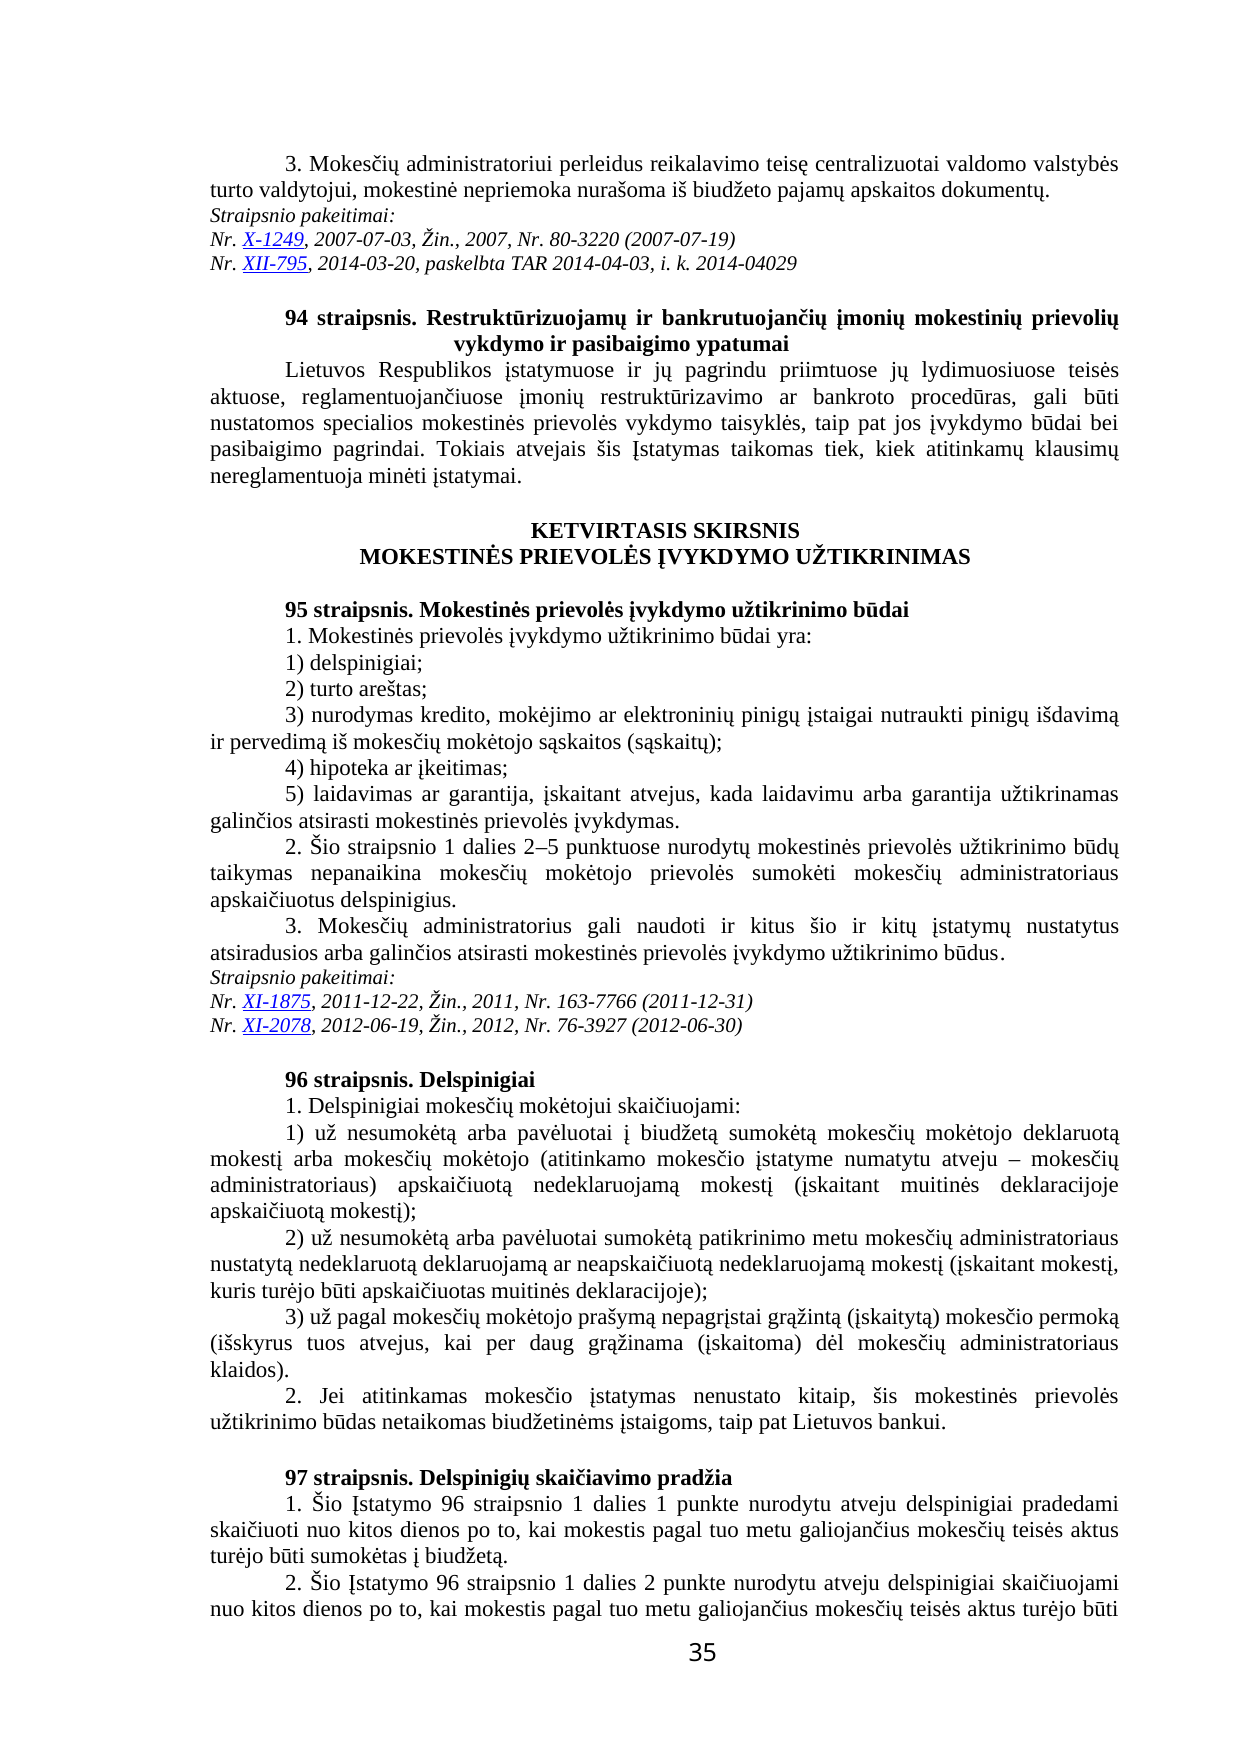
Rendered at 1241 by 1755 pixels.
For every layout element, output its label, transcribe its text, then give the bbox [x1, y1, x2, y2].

text 1) už nesumokėtą arba pavėluotai į biudžetą sumokėtą mokesčių mokėtojo deklaruotą mokestį arba mokesčių mokėtojo (atitinkamo mokesčio įstatyme numatytu atveju – mokesčių administratoriaus) apskaičiuotą nedeklaruojamą mokestį (įskaitant muitinės deklaracijoje apskaičiuotą mokestį); [210, 1118, 1120, 1224]
text 1) delspinigiai; [210, 649, 1120, 675]
text KETVIRTASIS SKIRSNIS [210, 517, 1120, 543]
text Nr. XI-1875, 2011-12-22, Žin., 2011, Nr. 163-7766 (2011-12-31) [210, 989, 1120, 1013]
text 1. Delspinigiai mokesčių mokėtojui skaičiuojami: [210, 1092, 1120, 1118]
text 4) hipoteka ar įkeitimas; [210, 754, 1120, 780]
text MOKESTINĖS PRIEVOLĖS ĮVYKDYMO UŽTIKRINIMAS [210, 543, 1120, 569]
text 2. Šio straipsnio 1 dalies 2–5 punktuose nurodytų mokestinės prievolės užtikrinimo būdų taikymas nepanaikina mokesčių mokėtojo prievolės sumokėti mokesčių administratoriaus apskaičiuotus delspinigius. [210, 833, 1120, 912]
text 2. Šio Įstatymo 96 straipsnio 1 dalies 2 punkte nurodytu atveju delspinigiai skaičiuojami nuo kitos dienos po to, kai mokestis pagal tuo metu galiojančius mokesčių teisės aktus turėjo būti [210, 1569, 1120, 1622]
text Straipsnio pakeitimai: [210, 203, 1120, 227]
text Lietuvos Respublikos įstatymuose ir jų pagrindu priimtuose jų lydimuosiuose teisės aktuose, reglamentuojančiuose įmonių restruktūrizavimo ar bankroto procedūras, gali būti nustatomos specialios mokestinės prievolės vykdymo taisyklės, taip pat jos įvykdymo būdai bei pasibaigimo pagrindai. Tokiais atvejais šis Įstatymas taikomas tiek, kiek atitinkamų klausimų nereglamentuoja minėti įstatymai. [210, 356, 1120, 488]
text 97 straipsnis. Delspinigių skaičiavimo pradžia [210, 1463, 1120, 1490]
text 2. Jei atitinkamas mokesčio įstatymas nenustato kitaip, šis mokestinės prievolės užtikrinimo būdas netaikomas biudžetinėms įstaigoms, taip pat Lietuvos bankui. [210, 1382, 1120, 1435]
text 2) už nesumokėtą arba pavėluotai sumokėtą patikrinimo metu mokesčių administratoriaus nustatytą nedeklaruotą deklaruojamą ar neapskaičiuotą nedeklaruojamą mokestį (įskaitant mokestį, kuris turėjo būti apskaičiuotas muitinės deklaracijoje); [210, 1224, 1120, 1303]
text 3. Mokesčių administratorius gali naudoti ir kitus šio ir kitų įstatymų nustatytus atsiradusios arba galinčios atsirasti mokestinės prievolės įvykdymo užtikrinimo būdus. [210, 912, 1120, 965]
text 1. Šio Įstatymo 96 straipsnio 1 dalies 1 punkte nurodytu atveju delspinigiai pradedami skaičiuoti nuo kitos dienos po to, kai mokestis pagal tuo metu galiojančius mokesčių teisės aktus turėjo būti sumokėtas į biudžetą. [210, 1490, 1120, 1569]
text 3. Mokesčių administratoriui perleidus reikalavimo teisę centralizuotai valdomo valstybės turto valdytojui, mokestinė nepriemoka nurašoma iš biudžeto pajamų apskaitos dokumentų. [210, 150, 1120, 203]
text Straipsnio pakeitimai: [210, 965, 1120, 989]
text Nr. XI-2078, 2012-06-19, Žin., 2012, Nr. 76-3927 (2012-06-30) [210, 1013, 1120, 1037]
text 2) turto areštas; [210, 675, 1120, 701]
text 95 straipsnis. Mokestinės prievolės įvykdymo užtikrinimo būdai [210, 596, 1120, 622]
text Nr. X-1249, 2007-07-03, Žin., 2007, Nr. 80-3220 (2007-07-19) [210, 227, 1120, 251]
text 5) laidavimas ar garantija, įskaitant atvejus, kada laidavimu arba garantija užtikrinamas galinčios atsirasti mokestinės prievolės įvykdymas. [210, 780, 1120, 833]
text 96 straipsnis. Delspinigiai [210, 1066, 1120, 1092]
text 1. Mokestinės prievolės įvykdymo užtikrinimo būdai yra: [210, 622, 1120, 649]
text 3) už pagal mokesčių mokėtojo prašymą nepagrįstai grąžintą (įskaitytą) mokesčio permoką (išskyrus tuos atvejus, kai per daug grąžinama (įskaitoma) dėl mokesčių administratoriaus klaidos). [210, 1303, 1120, 1382]
text Nr. XII-795, 2014-03-20, paskelbta TAR 2014-04-03, i. k. 2014-04029 [210, 251, 1120, 275]
text 94 straipsnis. Restruktūrizuojamų ir bankrutuojančių įmonių mokestinių prievolių vykdymo ir pasibaigimo ypatumai [285, 304, 1120, 356]
text 3) nurodymas kredito, mokėjimo ar elektroninių pinigų įstaigai nutraukti pinigų išdavimą ir pervedimą iš mokesčių mokėtojo sąskaitos (sąskaitų); [210, 701, 1120, 754]
